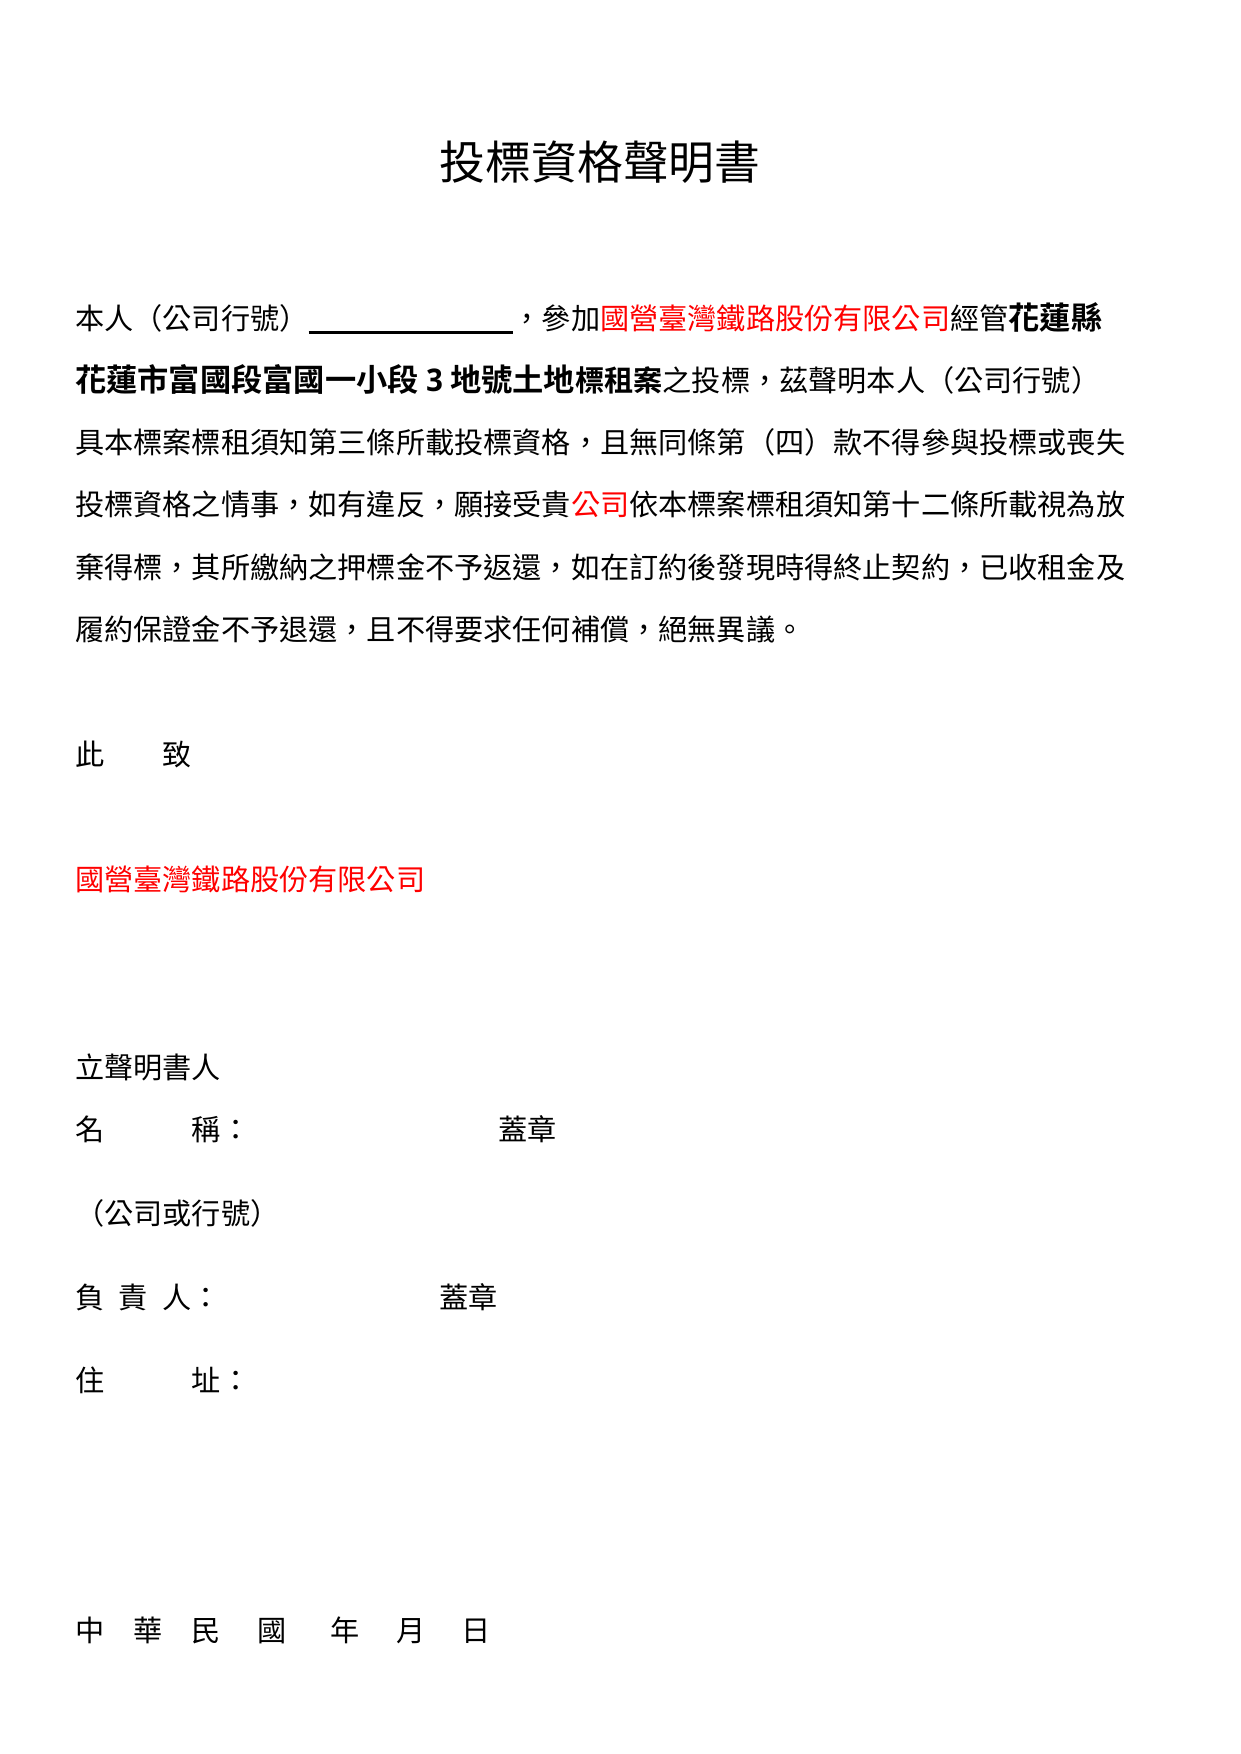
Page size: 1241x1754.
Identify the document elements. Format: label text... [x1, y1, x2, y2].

text 投標資格聲明書 [75, 86, 1125, 211]
text 立聲明書人 [75, 1024, 1125, 1086]
text 國營臺灣鐵路股份有限公司 [75, 836, 1125, 899]
text 住 址： [75, 1337, 1125, 1400]
text 中 華 民 國 年 月 日 [75, 1587, 1125, 1650]
text 負 責 人： 蓋章 [75, 1254, 1125, 1316]
text 本人（公司行號） ，參加國營臺灣鐵路股份有限公司經管花蓮縣花蓮市富國段富國一小段3地號土地標租案之投標，茲聲明本人（公司行號）具本標案標租須知第三條所載投標資格，且無同條第（四）款不得參與投標或喪失投標資格之情事，如有違反，願接受貴公司依本標案標租須知第十二條所載視為放棄得標，其所繳納之押標金不予返還，如在訂約後發現時得終止契約，已收租金及履約保證金不予退還，且不得要求任何補償，絕無異議。 [75, 274, 1125, 649]
text 名 稱： 蓋章 [75, 1086, 1125, 1149]
text （公司或行號） [75, 1170, 1125, 1232]
text 此 致 [75, 711, 1125, 774]
